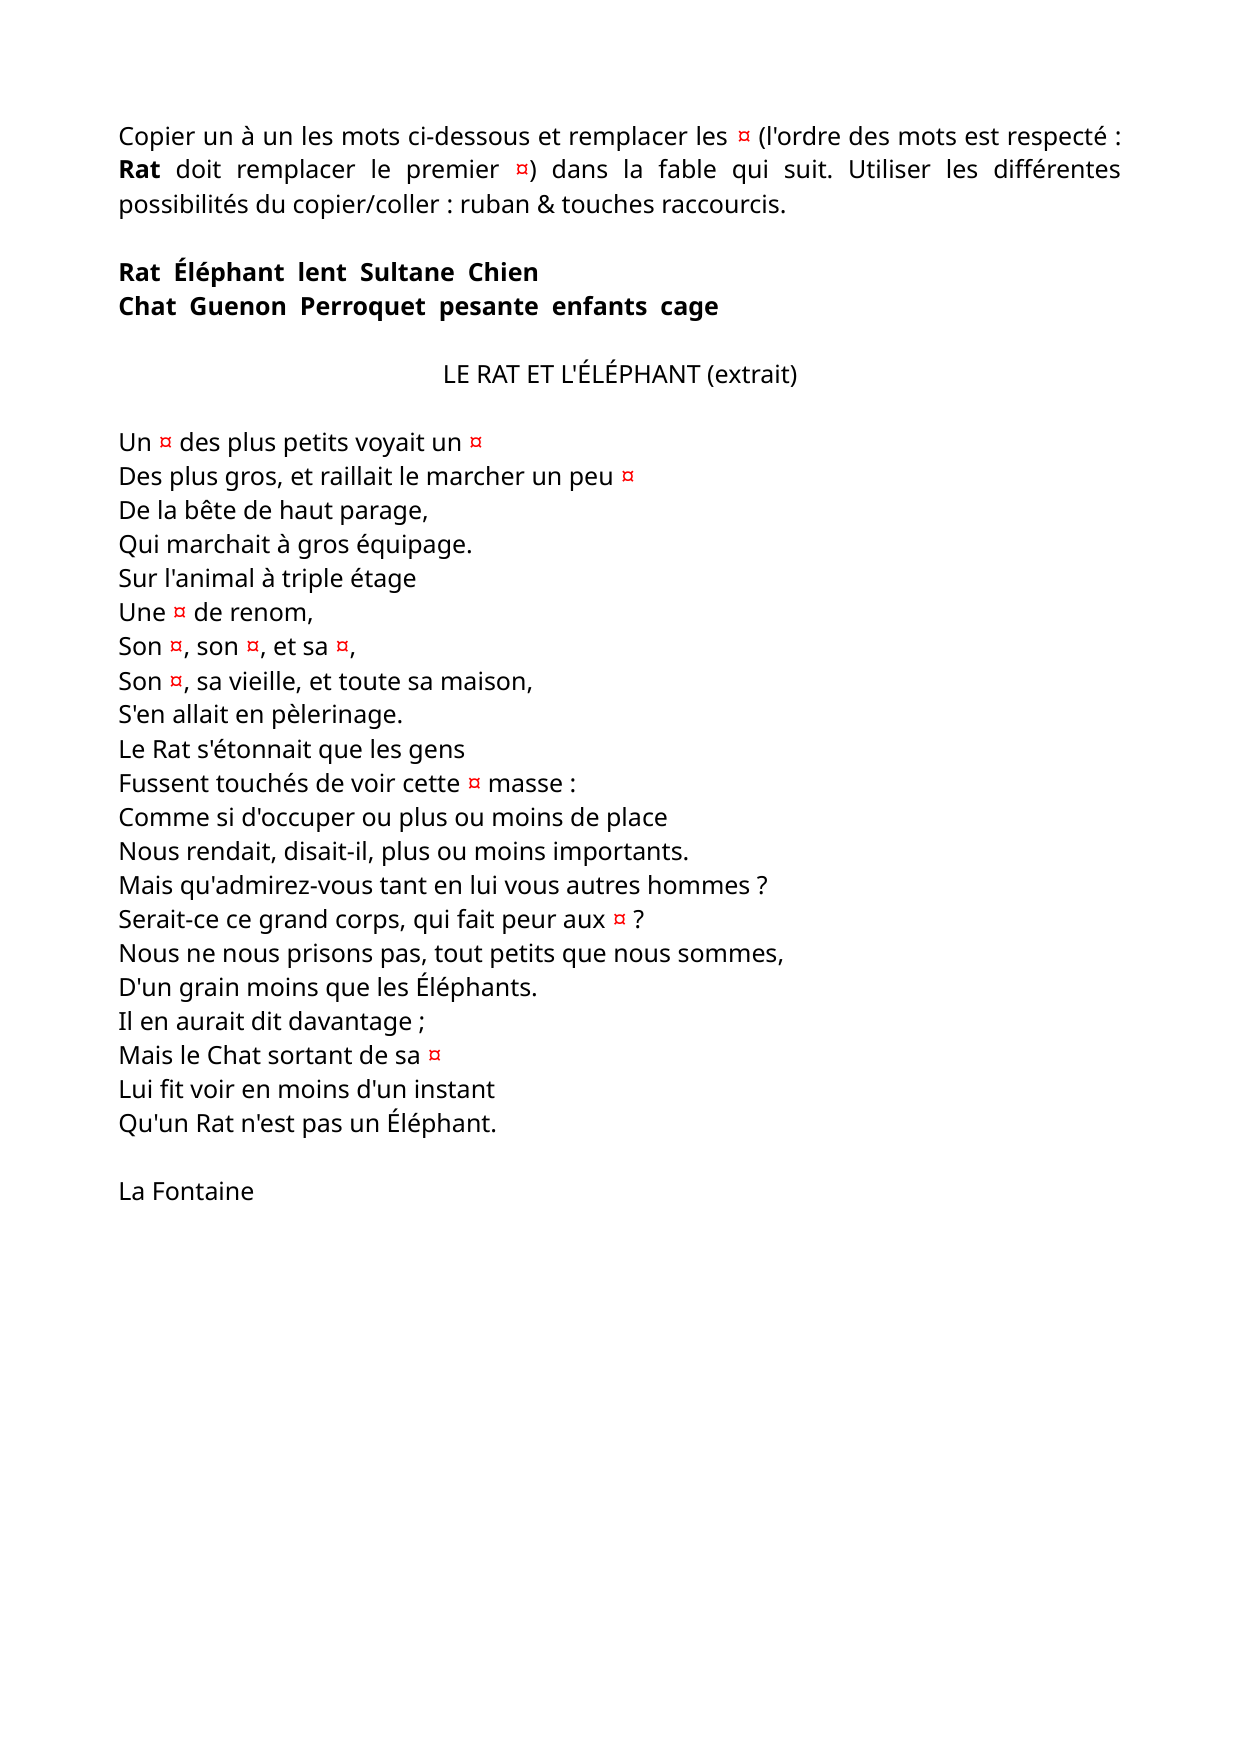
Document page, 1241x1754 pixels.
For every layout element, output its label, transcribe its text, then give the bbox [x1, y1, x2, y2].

text S'en allait en pèlerinage. [118, 697, 1122, 731]
text Mais le Chat sortant de sa ¤ [118, 1038, 1122, 1072]
text Qu'un Rat n'est pas un Éléphant. [118, 1106, 1122, 1140]
text Un ¤ des plus petits voyait un ¤ [118, 425, 1122, 459]
text Le Rat s'étonnait que les gens [118, 731, 1122, 765]
text Une ¤ de renom, [118, 595, 1122, 629]
text Qui marchait à gros équipage. [118, 527, 1122, 561]
text Sur l'animal à triple étage [118, 561, 1122, 595]
text Il en aurait dit davantage ; [118, 1004, 1122, 1038]
text Fussent touchés de voir cette ¤ masse : [118, 765, 1122, 799]
text La Fontaine [118, 1174, 1122, 1208]
text Serait-ce ce grand corps, qui fait peur aux ¤ ? [118, 902, 1122, 936]
text Chat Guenon Perroquet pesante enfants cage [118, 288, 1122, 322]
text Copier un à un les mots ci-dessous et remplacer les ¤ (l'ordre des mots est respecté : Rat doit remplacer le premier ¤) dans la fable qui suit. Utiliser les différentes possibilités du copier/coller : ruban & touches raccourcis. [118, 118, 1122, 220]
text Comme si d'occuper ou plus ou moins de place [118, 799, 1122, 833]
text De la bête de haut parage, [118, 493, 1122, 527]
text Son ¤, son ¤, et sa ¤, [118, 629, 1122, 663]
text D'un grain moins que les Éléphants. [118, 970, 1122, 1004]
text Des plus gros, et raillait le marcher un peu ¤ [118, 459, 1122, 493]
text Nous ne nous prisons pas, tout petits que nous sommes, [118, 936, 1122, 970]
text Nous rendait, disait-il, plus ou moins importants. [118, 833, 1122, 867]
text Rat Éléphant lent Sultane Chien [118, 254, 1122, 288]
text Mais qu'admirez-vous tant en lui vous autres hommes ? [118, 867, 1122, 902]
text Son ¤, sa vieille, et toute sa maison, [118, 663, 1122, 697]
text Lui fit voir en moins d'un instant [118, 1072, 1122, 1106]
text LE RAT ET L'ÉLÉPHANT (extrait) [118, 357, 1122, 391]
